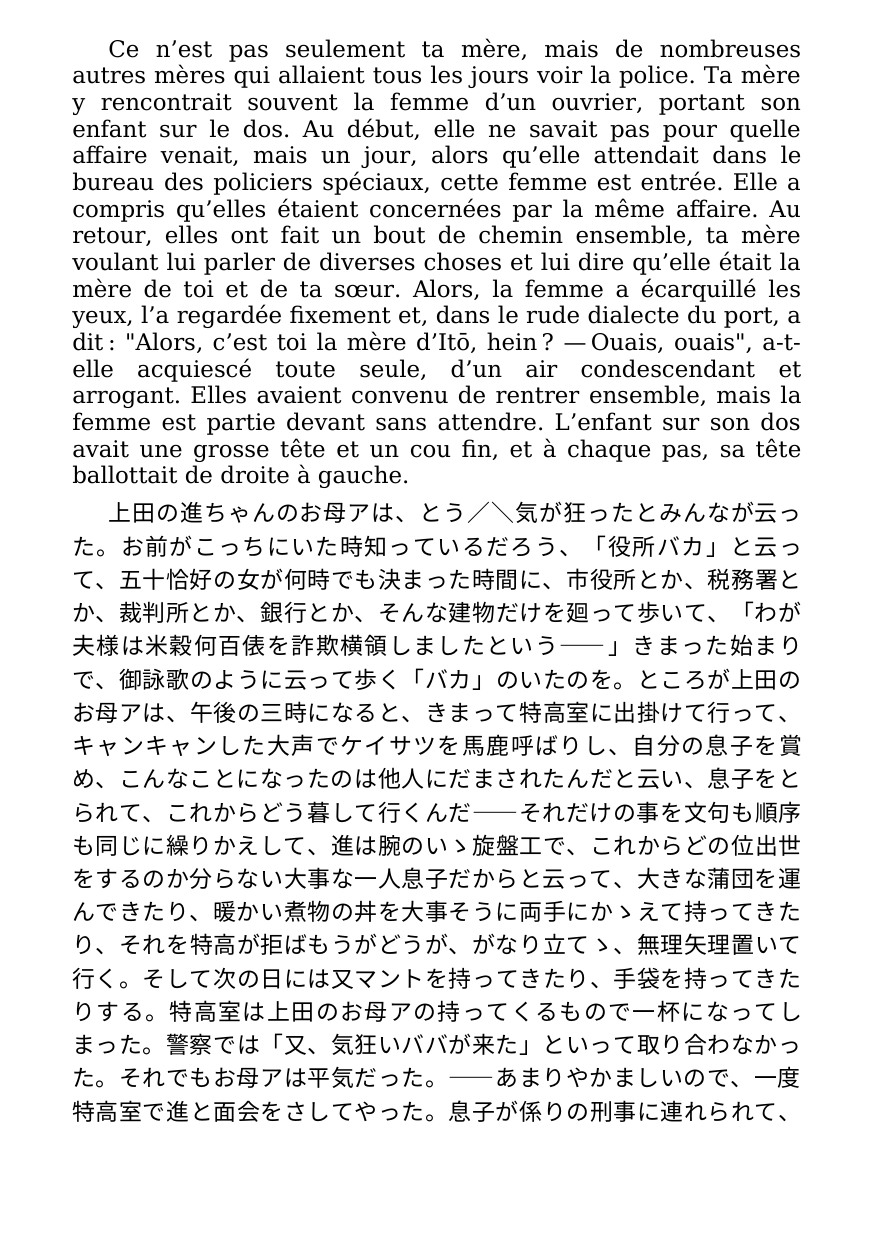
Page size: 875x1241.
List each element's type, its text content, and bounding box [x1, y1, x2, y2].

text Ce n’est pas seulement ta mère, mais de nombreuses autres mères qui allaient tous les jours voir la police. Ta mère y rencontrait souvent la femme d’un ouvrier, portant son enfant sur le dos. Au début, elle ne savait pas pour quelle affaire venait, mais un jour, alors qu’elle attendait dans le bureau des policiers spéciaux, cette femme est entrée. Elle a compris qu’elles étaient concernées par la même affaire. Au retour, elles ont fait un bout de chemin ensemble, ta mère voulant lui parler de diverses choses et lui dire qu’elle était la mère de toi et de ta sœur. Alors, la femme a écarquillé les yeux, l’a regardée fixement et, dans le rude dialecte du port, a dit : "Alors, c’est toi la mère d’Itō, hein ? — Ouais, ouais", a-t-elle acquiescé toute seule, d’un air condescendant et arrogant. Elles avaient convenu de rentrer ensemble, mais la femme est partie devant sans attendre. L’enfant sur son dos avait une grosse tête et un cou fin, et à chaque pas, sa tête ballottait de droite à gauche. [72, 36, 802, 489]
text 上田の進ちゃんのお母アは、とう／＼気が狂ったとみんなが云った。お前がこっちにいた時知っているだろう、「役所バカ」と云って、五十恰好の女が何時でも決まった時間に、市役所とか、税務署とか、裁判所とか、銀行とか、そんな建物だけを廻って歩いて、「わが夫様は米穀何百俵を詐欺横領しましたという――」きまった始まりで、御詠歌のように云って歩く「バカ」のいたのを。ところが上田のお母アは、午後の三時になると、きまって特高室に出掛けて行って、キャンキャンした大声でケイサツを馬鹿呼ばりし、自分の息子を賞め、こんなことになったのは他人にだまされたんだと云い、息子をとられて、これからどう暮して行くんだ――それだけの事を文句も順序も同じに繰りかえして、進は腕のいゝ旋盤工で、これからどの位出世をするのか分らない大事な一人息子だからと云って、大きな蒲団を運んできたり、暖かい煮物の丼を大事そうに両手にかゝえて持ってきたり、それを特高が拒ばもうがどうが、がなり立てゝ、無理矢理置いて行く。そして次の日には又マントを持ってきたり、手袋を持ってきたりする。特高室は上田のお母アの持ってくるもので一杯になってしまった。警察では「又、気狂いババが来た」といって取り合わなかった。それでもお母アは平気だった。――あまりやかましいので、一度特高室で進と面会をさしてやった。息子が係りの刑事に連れられて、 [72, 495, 802, 1127]
